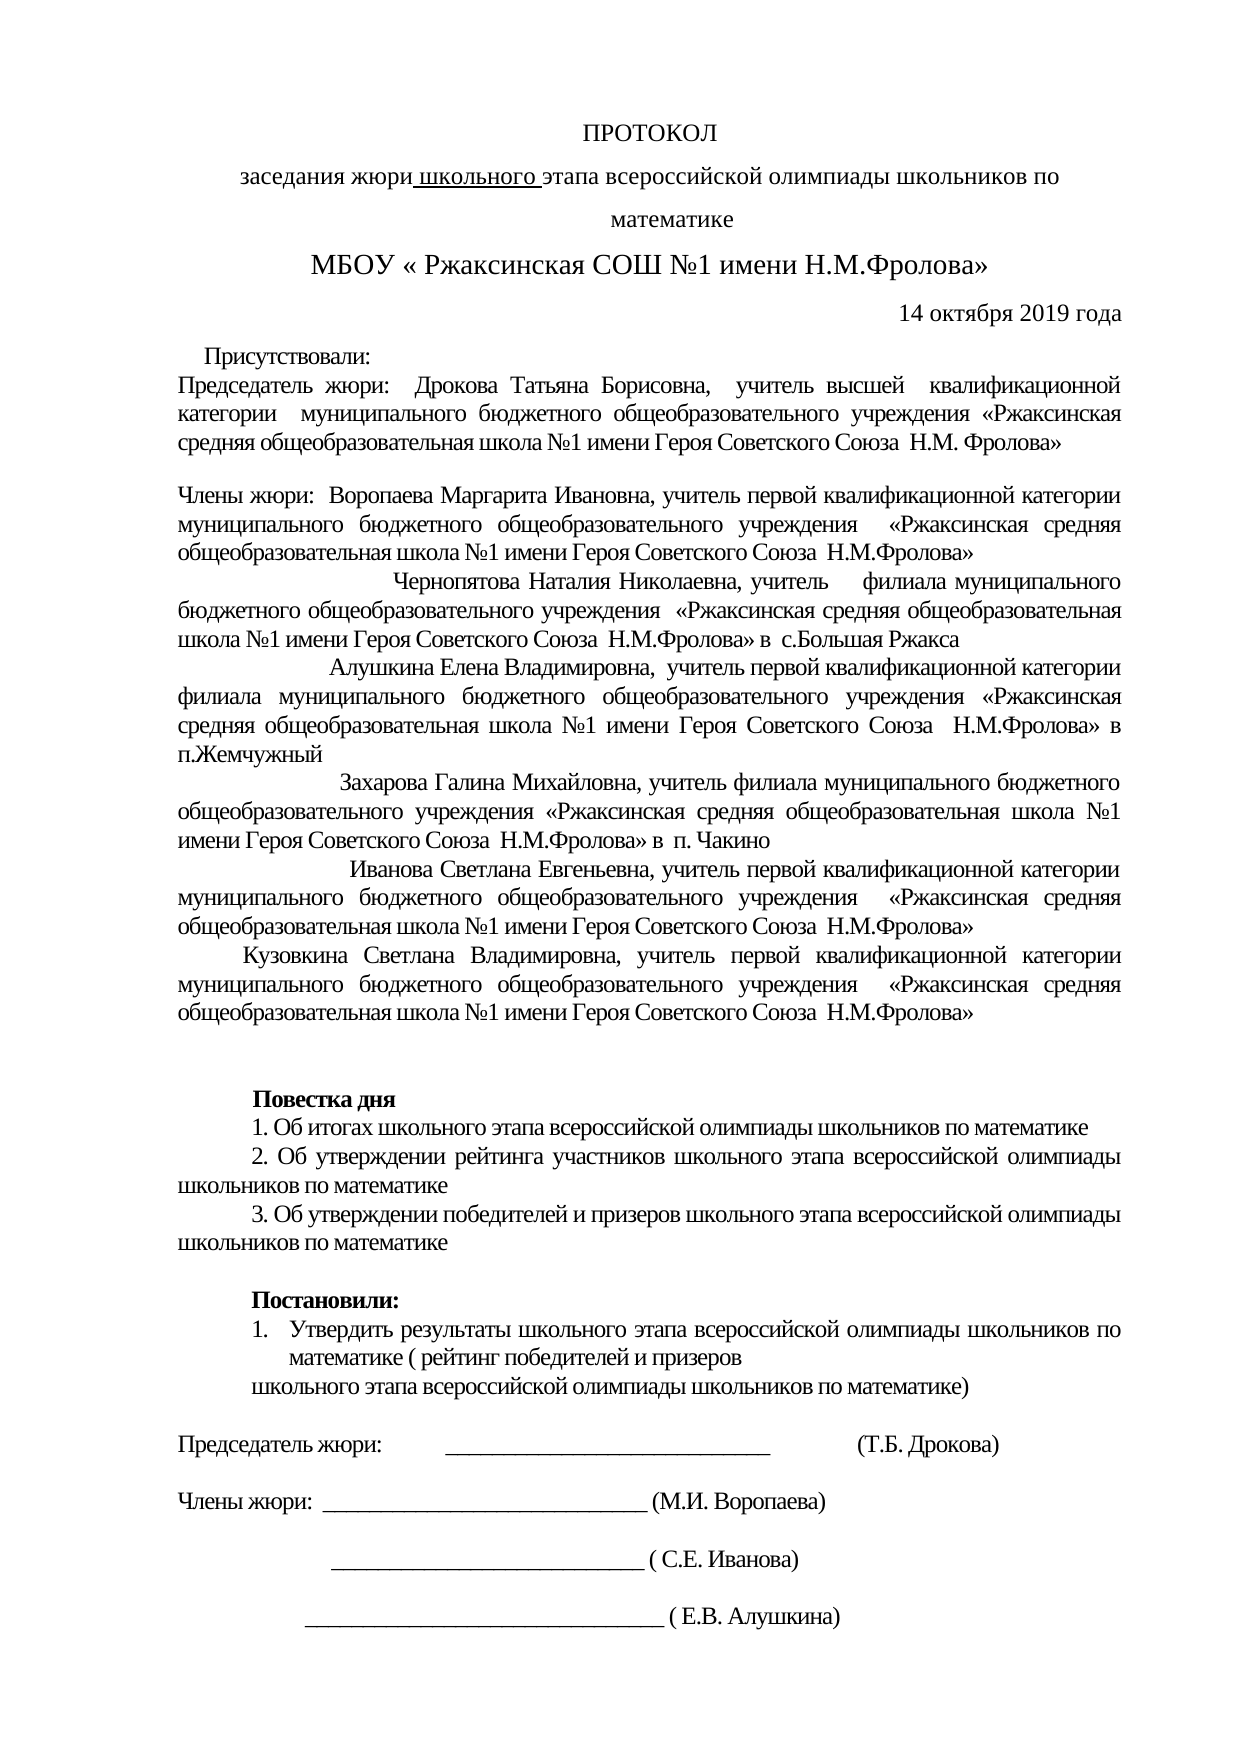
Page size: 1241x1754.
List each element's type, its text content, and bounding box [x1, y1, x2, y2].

list Протокол [177, 118, 1122, 147]
text Захарова Галина Михайловна, учитель филиала муниципального бюджетного общеобразовательного учреждения «Ржаксинская средняя общеобразовательная школа №1 имени Героя Советского Союза Н.М.Фролова» в п. Чакино [177, 767, 1122, 854]
text школьного этапа всероссийской олимпиады школьников по математике) [177, 1371, 1122, 1400]
text 2. Об утверждении рейтинга участников школьного этапа всероссийской олимпиады школьников по математике [177, 1141, 1122, 1199]
text Иванова Светлана Евгеньевна, учитель первой квалификационной категории муниципального бюджетного общеобразовательного учреждения «Ржаксинская средняя общеобразовательная школа №1 имени Героя Советского Союза Н.М.Фролова» [177, 854, 1122, 940]
text ___________________________ ( С.Е. Иванова) [177, 1544, 1122, 1572]
text Повестка дня [177, 1084, 1122, 1112]
text Кузовкина Светлана Владимировна, учитель первой квалификационной категории муниципального бюджетного общеобразовательного учреждения «Ржаксинская средняя общеобразовательная школа №1 имени Героя Советского Союза Н.М.Фролова» [177, 940, 1122, 1026]
text 1. Об итогах школьного этапа всероссийской олимпиады школьников по математике [177, 1112, 1122, 1141]
list заседания жюри школьного этапа всероссийской олимпиады школьников по математике [177, 161, 1122, 233]
text Члены жюри: ____________________________ (М.И. Воропаева) [177, 1486, 1122, 1515]
text Алушкина Елена Владимировна, учитель первой квалификационной категории филиала муниципального бюджетного общеобразовательного учреждения «Ржаксинская средняя общеобразовательная школа №1 имени Героя Советского Союза Н.М.Фролова» в п.Жемчужный [177, 652, 1122, 767]
text Постановили: [177, 1285, 1122, 1314]
text _______________________________ ( Е.В. Алушкина) [177, 1601, 1122, 1630]
list МБОУ « Ржаксинская СОШ №1 имени Н.М.Фролова» [177, 247, 1122, 281]
text Присутствовали: [177, 341, 1122, 370]
text Члены жюри: Воропаева Маргарита Ивановна, учитель первой квалификационной категории муниципального бюджетного общеобразовательного учреждения «Ржаксинская средняя общеобразовательная школа №1 имени Героя Советского Союза Н.М.Фролова» [177, 480, 1122, 566]
text Чернопятова Наталия Николаевна, учитель филиала муниципального бюджетного общеобразовательного учреждения «Ржаксинская средняя общеобразовательная школа №1 имени Героя Советского Союза Н.М.Фролова» в с.Большая Ржакса [177, 566, 1122, 652]
list Утвердить результаты школьного этапа всероссийской олимпиады школьников по математике ( рейтинг победителей и призеров [251, 1314, 1122, 1371]
list 14 октября 2019 года [177, 298, 1122, 327]
text Председатель жюри: ____________________________ (Т.Б. Дрокова) [177, 1429, 1122, 1457]
text 3. Об утверждении победителей и призеров школьного этапа всероссийской олимпиады школьников по математике [177, 1199, 1122, 1256]
text Председатель жюри: Дрокова Татьяна Борисовна, учитель высшей квалификационной категории муниципального бюджетного общеобразовательного учреждения «Ржаксинская средняя общеобразовательная школа №1 имени Героя Советского Союза Н.М. Фролова» [177, 370, 1122, 456]
